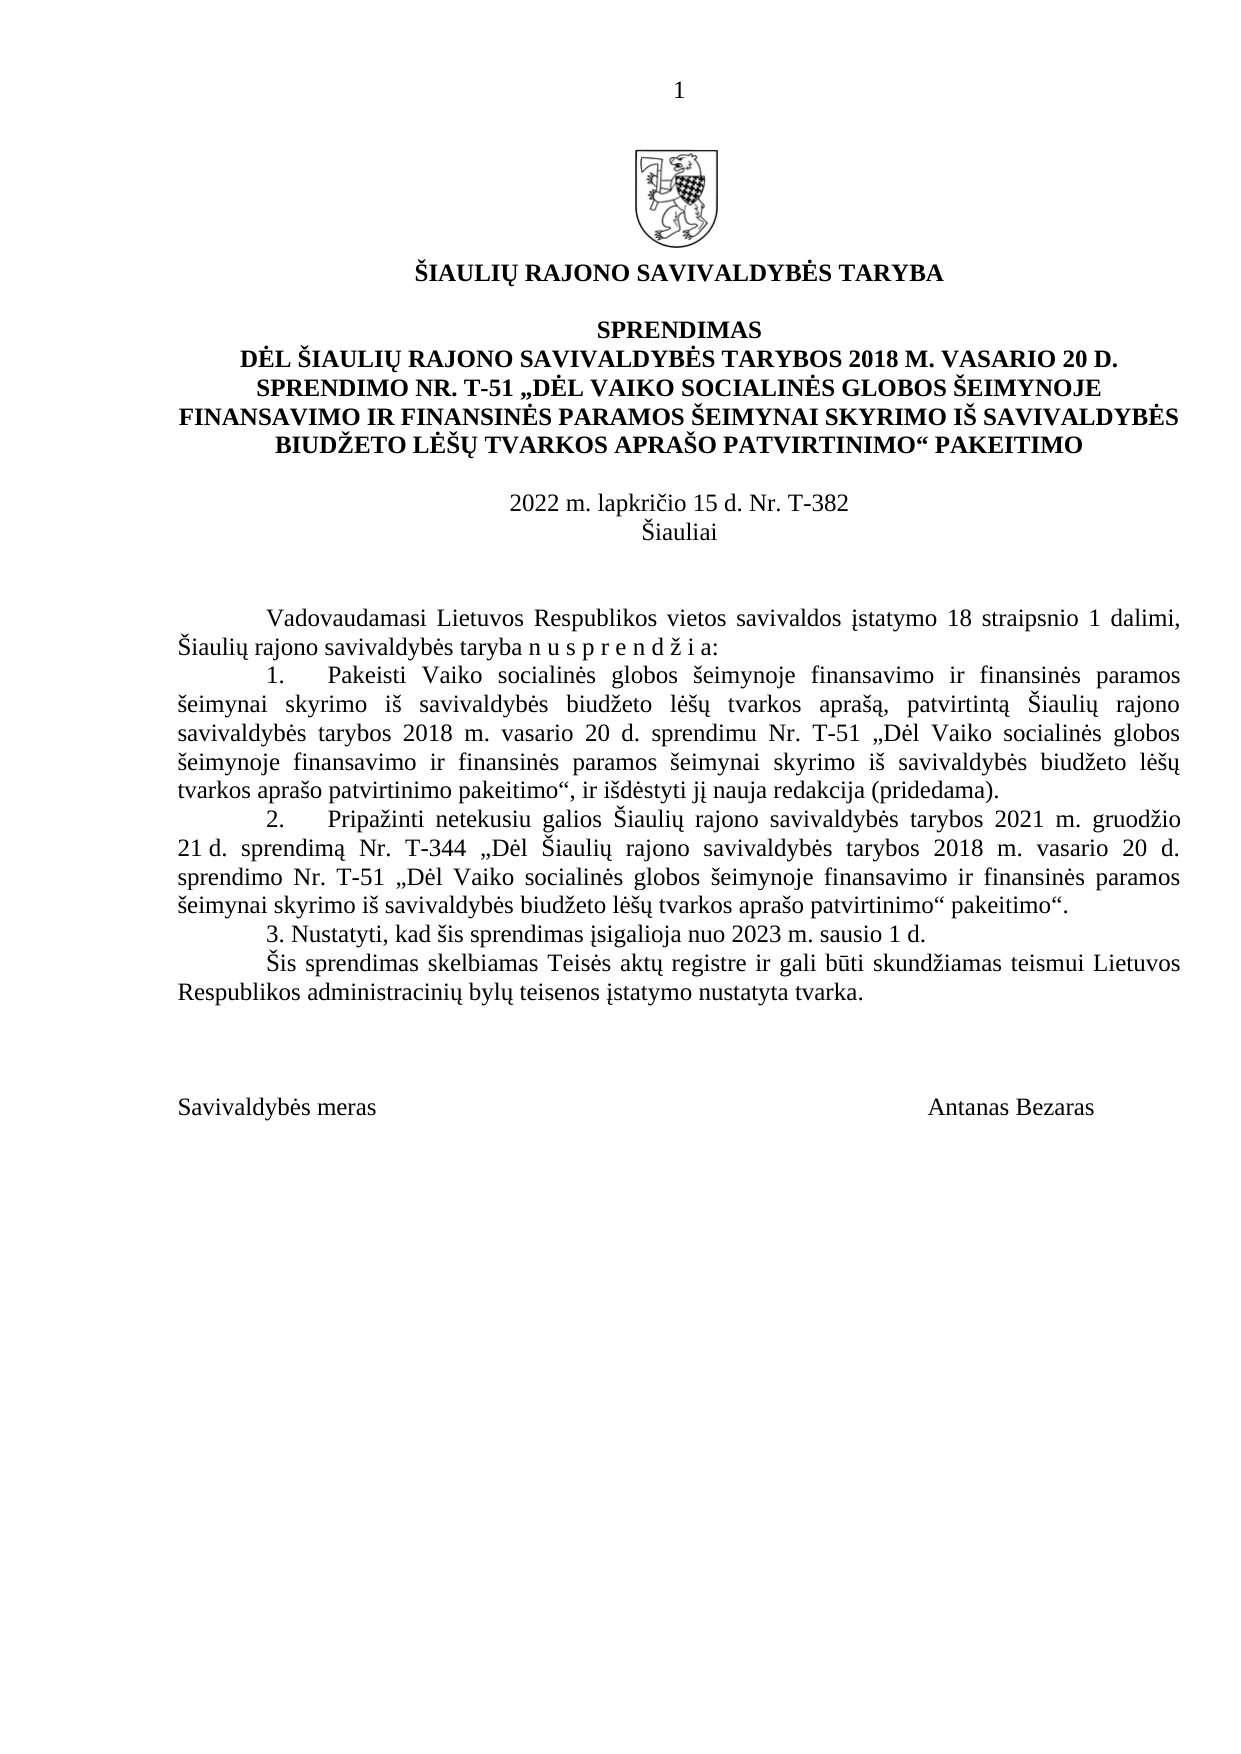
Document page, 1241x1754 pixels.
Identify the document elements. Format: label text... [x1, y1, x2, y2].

text 2. Pripažinti netekusiu galios Šiaulių rajono savivaldybės tarybos 2021 m. gruodžio 21 d. sprendimą Nr. T-344 „Dėl Šiaulių rajono savivaldybės tarybos 2018 m. vasario 20 d. sprendimo Nr. T-51 „Dėl Vaiko socialinės globos šeimynoje finansavimo ir finansinės paramos šeimynai skyrimo iš savivaldybės biudžeto lėšų tvarkos aprašo patvirtinimo“ pakeitimo“. [177, 804, 1181, 919]
text SPRENDIMAS [177, 315, 1181, 344]
text Savivaldybės meras Antanas Bezaras [177, 1092, 1181, 1120]
text Vadovaudamasi Lietuvos Respublikos vietos savivaldos įstatymo 18 straipsnio 1 dalimi, Šiaulių rajono savivaldybės taryba n u s p r e n d ž i a: [177, 603, 1181, 660]
text Šis sprendimas skelbiamas Teisės aktų registre ir gali būti skundžiamas teismui Lietuvos Respublikos administracinių bylų teisenos įstatymo nustatyta tvarka. [177, 948, 1181, 1005]
text 3. Nustatyti, kad šis sprendimas įsigalioja nuo 2023 m. sausio 1 d. [177, 919, 1181, 948]
text 2022 m. lapkričio 15 d. Nr. T-382 [177, 488, 1181, 517]
text ŠIAULIŲ RAJONO SAVIVALDYBĖS TARYBA [177, 258, 1181, 287]
text Šiauliai [177, 517, 1181, 545]
text 1. Pakeisti Vaiko socialinės globos šeimynoje finansavimo ir finansinės paramos šeimynai skyrimo iš savivaldybės biudžeto lėšų tvarkos aprašą, patvirtintą Šiaulių rajono savivaldybės tarybos 2018 m. vasario 20 d. sprendimu Nr. T-51 „Dėl Vaiko socialinės globos šeimynoje finansavimo ir finansinės paramos šeimynai skyrimo iš savivaldybės biudžeto lėšų tvarkos aprašo patvirtinimo pakeitimo“, ir išdėstyti jį nauja redakcija (pridedama). [177, 660, 1181, 804]
text DĖL ŠIAULIŲ RAJONO SAVIVALDYBĖS TARYBOS 2018 M. VASARIO 20 D. SPRENDIMO NR. T-51 „DĖL VAIKO SOCIALINĖS GLOBOS ŠEIMYNOJE FINANSAVIMO IR FINANSINĖS PARAMOS ŠEIMYNAI SKYRIMO IŠ SAVIVALDYBĖS BIUDŽETO LĖŠŲ TVARKOS APRAŠO PATVIRTINIMO“ PAKEITIMO [177, 344, 1181, 459]
